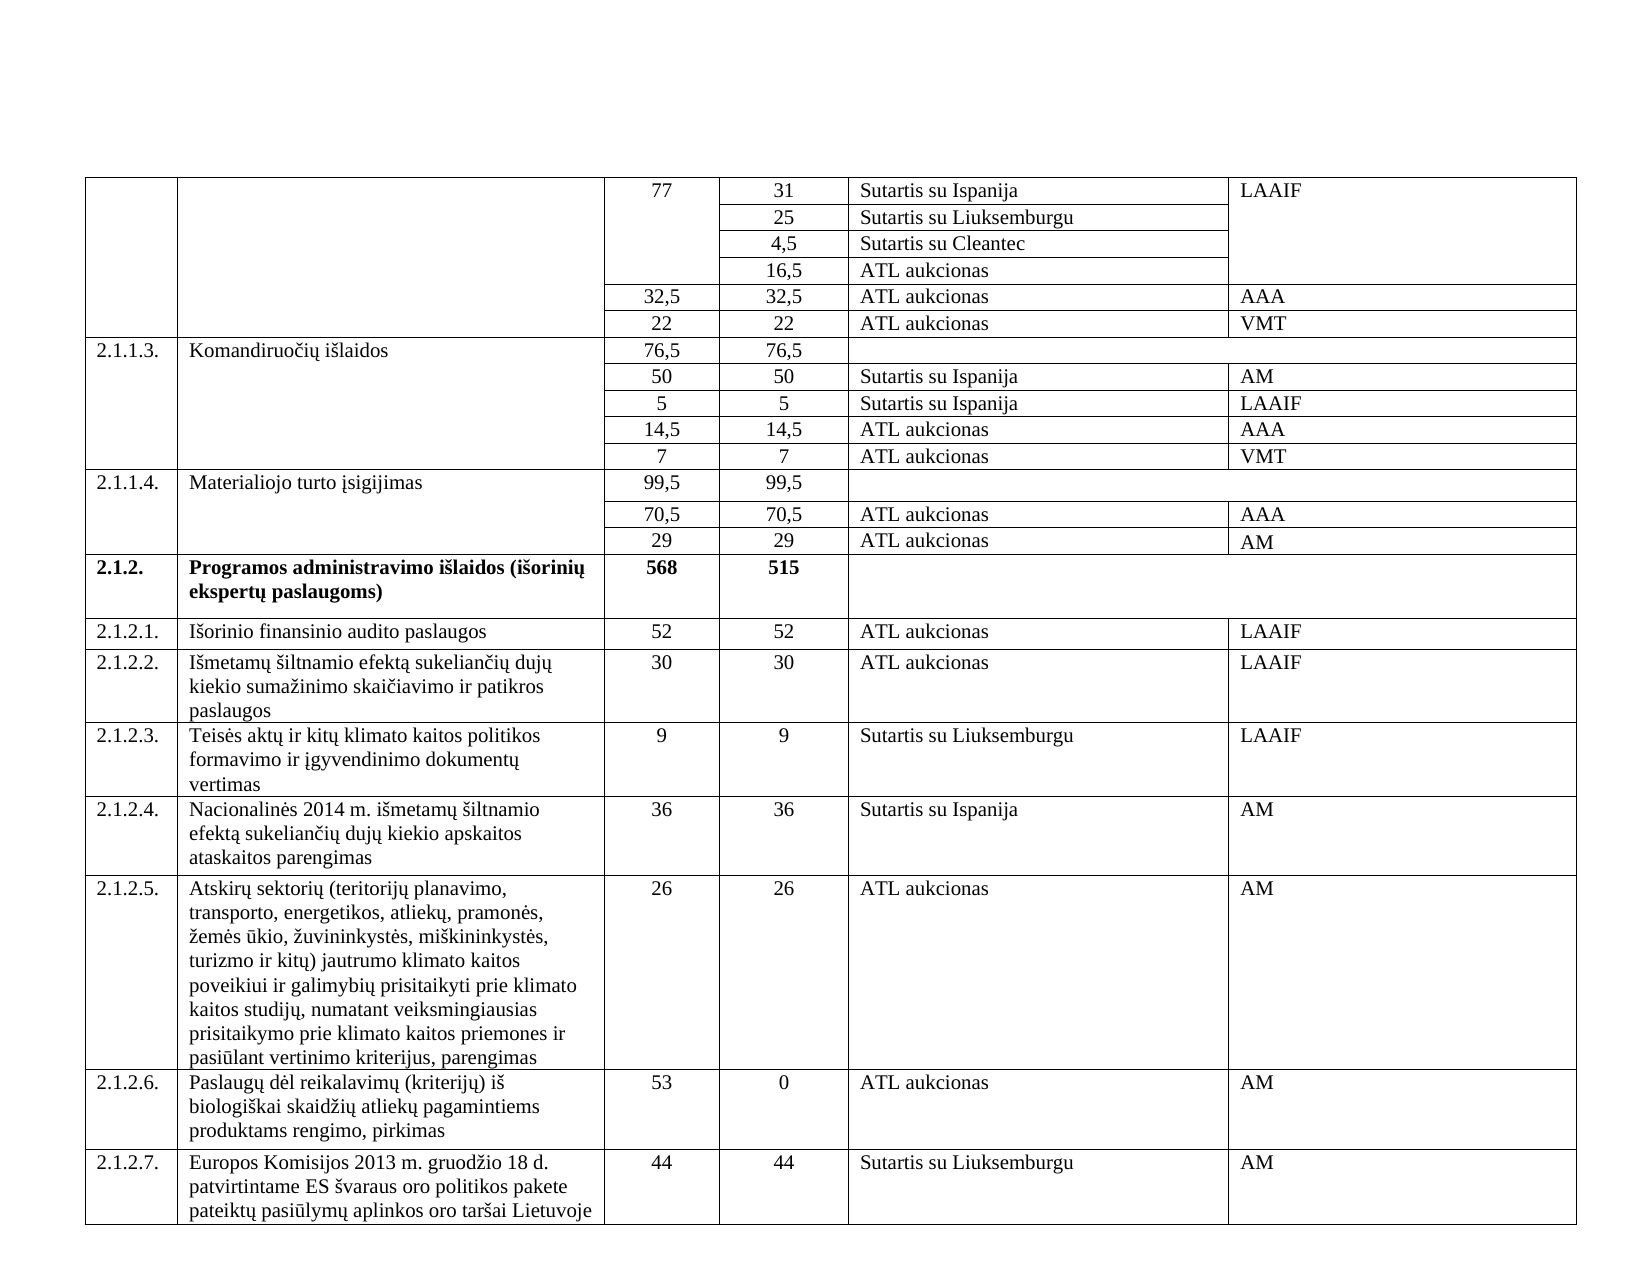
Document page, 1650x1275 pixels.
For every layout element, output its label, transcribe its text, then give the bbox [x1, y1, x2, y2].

table_cell 26 [605, 876, 719, 1069]
table_cell 70,5 [720, 502, 848, 527]
table_cell AM [1229, 876, 1576, 1069]
table_cell 52 [720, 619, 848, 649]
table_cell ATL aukcionas [849, 311, 1228, 337]
table_cell Atskirų sektorių (teritorijų planavimo, transporto, energetikos, atliekų, pramonės, žemės ūkio, žuvininkystės, miškininkystės, turizmo ir kitų) jautrumo klimato kaitos poveikiui ir galimybių prisitaikyti prie klimato kaitos studijų, numatant veiksmingiausias prisitaikymo prie klimato kaitos priemones ir pasiūlant vertinimo kriterijus, parengimas [178, 876, 604, 1069]
table_cell 22 [720, 311, 848, 337]
table_cell 99,5 [720, 470, 848, 501]
table_cell LAAIF [1229, 619, 1576, 649]
table_cell ATL aukcionas [849, 876, 1228, 1069]
table_cell Sutartis su Liuksemburgu [849, 1150, 1228, 1224]
table_cell ATL aukcionas [849, 417, 1228, 443]
table_cell AAA [1229, 417, 1576, 443]
table_cell 99,5 [605, 470, 719, 501]
table_cell ATL aukcionas [849, 650, 1228, 722]
table_cell ATL aukcionas [849, 1070, 1228, 1149]
table_cell Sutartis su Ispanija [849, 178, 1228, 204]
table_cell 70,5 [605, 502, 719, 527]
table_cell 30 [720, 650, 848, 722]
table_cell 515 [720, 555, 848, 618]
table_cell Paslaugų dėl reikalavimų (kriterijų) iš biologiškai skaidžių atliekų pagamintiems produktams rengimo, pirkimas [178, 1070, 604, 1149]
table_cell 7 [720, 444, 848, 469]
table_cell Materialiojo turto įsigijimas [178, 470, 604, 554]
table_cell ATL aukcionas [849, 285, 1228, 310]
table_cell 2.1.2. [86, 555, 177, 618]
table_cell [178, 178, 604, 337]
table_cell Sutartis su Liuksemburgu [849, 723, 1228, 796]
table_cell 53 [605, 1070, 719, 1149]
table_cell Sutartis su Ispanija [849, 364, 1228, 390]
table_cell 2.1.2.3. [86, 723, 177, 796]
table_cell 7 [605, 444, 719, 469]
table_cell LAAIF [1229, 723, 1576, 796]
table_cell LAAIF [1229, 178, 1576, 283]
table_cell ATL aukcionas [849, 528, 1228, 554]
table_cell ATL aukcionas [849, 444, 1228, 469]
table_cell 568 [605, 555, 719, 618]
table_cell Sutartis su Ispanija [849, 797, 1228, 875]
table_cell 50 [605, 364, 719, 390]
table_cell AM [1229, 797, 1576, 875]
table_cell 2.1.2.4. [86, 797, 177, 875]
table_cell VMT [1229, 444, 1576, 469]
table_cell 5 [605, 391, 719, 416]
table_cell 2.1.2.2. [86, 650, 177, 722]
table_cell [849, 555, 1576, 618]
table_cell Komandiruočių išlaidos [178, 338, 604, 469]
table_cell VMT [1229, 311, 1576, 337]
table_cell 2.1.2.7. [86, 1150, 177, 1224]
table_cell 77 [605, 178, 719, 283]
table_cell Programos administravimo išlaidos (išorinių ekspertų paslaugoms) [178, 555, 604, 618]
table_cell AAA [1229, 285, 1576, 310]
table_cell 2.1.1.3. [86, 338, 177, 469]
table_cell Sutartis su Ispanija [849, 391, 1228, 416]
table_cell 32,5 [720, 285, 848, 310]
table_cell 2.1.2.6. [86, 1070, 177, 1149]
table_cell 52 [605, 619, 719, 649]
table_cell Nacionalinės 2014 m. išmetamų šiltnamio efektą sukeliančių dujų kiekio apskaitos ataskaitos parengimas [178, 797, 604, 875]
table_cell 44 [720, 1150, 848, 1224]
table_cell 36 [605, 797, 719, 875]
table_cell 22 [605, 311, 719, 337]
table_cell 4,5 [720, 231, 848, 257]
table_cell 2.1.1.4. [86, 470, 177, 554]
table_cell 9 [720, 723, 848, 796]
table_cell 0 [720, 1070, 848, 1149]
table_cell 36 [720, 797, 848, 875]
table_cell 14,5 [720, 417, 848, 443]
table_cell 32,5 [605, 285, 719, 310]
table_cell [849, 470, 1576, 501]
table_cell ATL aukcionas [849, 258, 1228, 283]
table_cell 25 [720, 205, 848, 230]
table_cell Europos Komisijos 2013 m. gruodžio 18 d. patvirtintame ES švaraus oro politikos pakete pateiktų pasiūlymų aplinkos oro taršai Lietuvoje [178, 1150, 604, 1224]
table_cell 29 [605, 528, 719, 554]
table_cell LAAIF [1229, 391, 1576, 416]
table_cell Sutartis su Cleantec [849, 231, 1228, 257]
table_cell 14,5 [605, 417, 719, 443]
table_cell 26 [720, 876, 848, 1069]
table_cell Išmetamų šiltnamio efektą sukeliančių dujų kiekio sumažinimo skaičiavimo ir patikros paslaugos [178, 650, 604, 722]
table_cell 5 [720, 391, 848, 416]
table_cell 2.1.2.5. [86, 876, 177, 1069]
table_cell 16,5 [720, 258, 848, 283]
table_cell [849, 338, 1576, 363]
table_cell AAA [1229, 502, 1576, 527]
table_cell 31 [720, 178, 848, 204]
table_cell LAAIF [1229, 650, 1576, 722]
table_cell AM [1229, 528, 1576, 554]
table_cell ATL aukcionas [849, 502, 1228, 527]
table_cell 76,5 [605, 338, 719, 363]
table_cell 30 [605, 650, 719, 722]
table_cell [86, 178, 177, 337]
table_cell Sutartis su Liuksemburgu [849, 205, 1228, 230]
table_cell 29 [720, 528, 848, 554]
table_cell AM [1229, 1150, 1576, 1224]
table_cell AM [1229, 1070, 1576, 1149]
table_cell AM [1229, 364, 1576, 390]
table_cell Teisės aktų ir kitų klimato kaitos politikos formavimo ir įgyvendinimo dokumentų vertimas [178, 723, 604, 796]
table_cell ATL aukcionas [849, 619, 1228, 649]
table_cell 50 [720, 364, 848, 390]
table_cell Išorinio finansinio audito paslaugos [178, 619, 604, 649]
table_cell 76,5 [720, 338, 848, 363]
table_cell 9 [605, 723, 719, 796]
table_cell 2.1.2.1. [86, 619, 177, 649]
table_cell 44 [605, 1150, 719, 1224]
